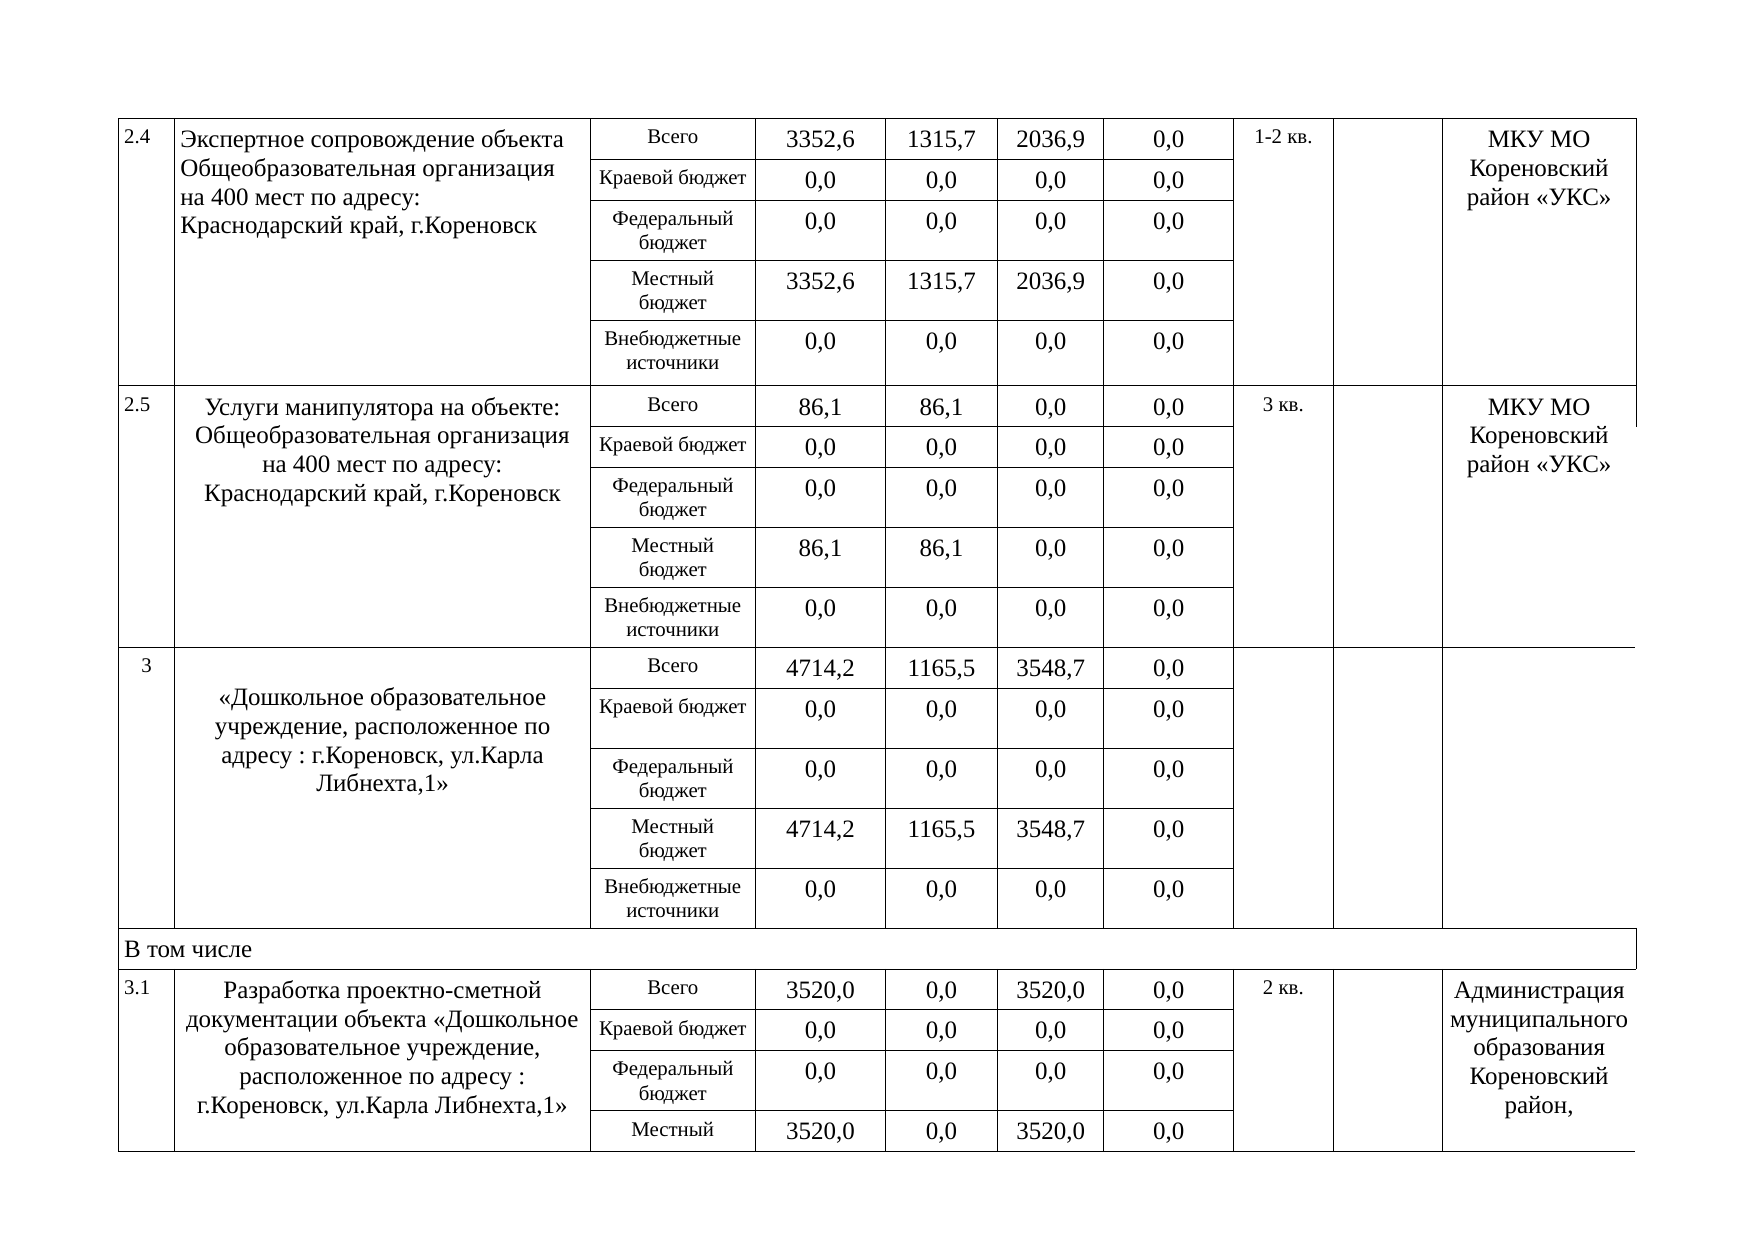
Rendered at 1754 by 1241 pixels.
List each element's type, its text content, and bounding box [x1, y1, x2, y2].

table_cell 0,0 [1104, 160, 1233, 199]
table_cell В том числе [119, 929, 1636, 969]
table_cell Краевой бюджет [591, 689, 755, 748]
table_cell 3 кв. [1234, 386, 1333, 647]
table_cell Услуги манипулятора на объекте: Общеобразовательная организация на 400 мест по адресу: Краснодарский край, г.Кореновск [175, 386, 590, 647]
table_cell 1165,5 [886, 648, 997, 688]
table_cell Местный бюджет [591, 809, 755, 868]
table_cell 0,0 [1104, 468, 1233, 527]
table_cell Местный бюджет [591, 528, 755, 587]
table_cell 0,0 [1104, 588, 1233, 647]
table_cell 0,0 [998, 869, 1103, 928]
table_cell 0,0 [756, 468, 885, 527]
table_cell 0,0 [1104, 321, 1233, 385]
table_cell 0,0 [998, 160, 1103, 199]
table_cell 0,0 [1104, 528, 1233, 587]
table_cell Разработка проектно-сметной документации объекта «Дошкольное образовательное учреждение, расположенное по адресу : г.Кореновск, ул.Карла Либнехта,1» [175, 970, 590, 1151]
table_cell 0,0 [998, 588, 1103, 647]
table_cell 0,0 [886, 1010, 997, 1050]
table_cell 3520,0 [756, 1111, 885, 1151]
table_cell Краевой бюджет [591, 427, 755, 467]
table_cell 0,0 [756, 749, 885, 808]
table_cell 3520,0 [998, 970, 1103, 1009]
table_cell 2036,9 [998, 119, 1103, 159]
table_cell Федеральный бюджет [591, 468, 755, 527]
table_cell 0,0 [886, 588, 997, 647]
table_cell 0,0 [756, 689, 885, 748]
table_cell 0,0 [886, 749, 997, 808]
table_cell 3 [119, 648, 174, 928]
table_cell 3548,7 [998, 648, 1103, 688]
table_cell Всего [591, 119, 755, 159]
table_cell 1-2 кв. [1234, 119, 1333, 385]
table_cell 3.1 [119, 970, 174, 1151]
table_cell 0,0 [1104, 1051, 1233, 1110]
table_cell 0,0 [998, 1010, 1103, 1050]
table_cell 0,0 [1104, 427, 1233, 467]
table_cell 0,0 [998, 749, 1103, 808]
table_cell [1334, 386, 1442, 647]
table_cell 3352,6 [756, 261, 885, 320]
table_cell Краевой бюджет [591, 1010, 755, 1050]
table_cell 0,0 [1104, 201, 1233, 260]
table_cell 1315,7 [886, 261, 997, 320]
table_cell 0,0 [998, 201, 1103, 260]
table_cell Всего [591, 386, 755, 426]
table_cell Федеральный бюджет [591, 749, 755, 808]
table_cell 0,0 [886, 689, 997, 748]
table_cell МКУ МО Кореновский район «УКС» [1443, 386, 1636, 647]
table_cell 0,0 [756, 588, 885, 647]
table_cell 2.5 [119, 386, 174, 647]
table_cell 0,0 [1104, 261, 1233, 320]
table_cell 0,0 [756, 201, 885, 260]
table_cell 0,0 [1104, 970, 1233, 1009]
table_cell Федеральный бюджет [591, 201, 755, 260]
table_cell [1443, 647, 1636, 928]
table_cell 0,0 [886, 869, 997, 928]
table_cell Федеральный бюджет [591, 1051, 755, 1110]
table_cell 86,1 [756, 528, 885, 587]
table_cell 4714,2 [756, 648, 885, 688]
table_cell 0,0 [1104, 386, 1233, 426]
table_cell 86,1 [886, 528, 997, 587]
table_cell [1334, 648, 1442, 928]
table_cell 86,1 [756, 386, 885, 426]
table_cell 0,0 [1104, 119, 1233, 159]
table_cell 0,0 [756, 321, 885, 385]
table_cell 0,0 [998, 1051, 1103, 1110]
table_cell 0,0 [886, 1051, 997, 1110]
table_cell [1334, 119, 1442, 385]
table_cell Местный [591, 1111, 755, 1151]
table_cell 2.4 [119, 119, 174, 385]
table_cell 0,0 [1104, 749, 1233, 808]
table_cell 1315,7 [886, 119, 997, 159]
table_cell 0,0 [998, 468, 1103, 527]
table_cell 0,0 [886, 970, 997, 1009]
table_cell 0,0 [1104, 648, 1233, 688]
table_cell 0,0 [886, 1111, 997, 1151]
table_cell Внебюджетные источники [591, 869, 755, 928]
table_cell 0,0 [756, 1010, 885, 1050]
table_cell 3352,6 [756, 119, 885, 159]
table_cell 0,0 [1104, 689, 1233, 748]
table_cell 0,0 [998, 386, 1103, 426]
table_cell Всего [591, 970, 755, 1009]
table_cell Краевой бюджет [591, 160, 755, 199]
table_cell МКУ МО Кореновский район «УКС» [1443, 119, 1636, 385]
table_cell 86,1 [886, 386, 997, 426]
table_cell 4714,2 [756, 809, 885, 868]
table_cell 0,0 [886, 160, 997, 199]
table_cell 0,0 [886, 427, 997, 467]
table_cell 0,0 [1104, 1111, 1233, 1151]
table_cell 0,0 [1104, 809, 1233, 868]
table_cell 0,0 [998, 427, 1103, 467]
table_cell 1165,5 [886, 809, 997, 868]
table_cell 3548,7 [998, 809, 1103, 868]
table_cell 0,0 [998, 528, 1103, 587]
table_cell 2036,9 [998, 261, 1103, 320]
table_cell 0,0 [886, 201, 997, 260]
table_cell [1234, 648, 1333, 928]
table_cell «Дошкольное образовательное учреждение, расположенное по адресу : г.Кореновск, ул.Карла Либнехта,1» [175, 648, 590, 928]
table_cell 0,0 [756, 869, 885, 928]
table_cell Экспертное сопровождение объекта Общеобразовательная организация на 400 мест по адресу: Краснодарский край, г.Кореновск [175, 119, 590, 385]
table_cell 0,0 [1104, 869, 1233, 928]
table_cell 0,0 [998, 689, 1103, 748]
table_cell 0,0 [886, 468, 997, 527]
table_cell 0,0 [756, 427, 885, 467]
table_cell 2 кв. [1234, 970, 1333, 1151]
table_cell Внебюджетные источники [591, 321, 755, 385]
table_cell 0,0 [998, 321, 1103, 385]
table_cell 3520,0 [998, 1111, 1103, 1151]
table_cell [1334, 970, 1442, 1151]
table_cell Администрация муниципального образования Кореновский район, МКУ МО Кореновский район «УКС» [1443, 970, 1636, 1151]
table_cell 3520,0 [756, 970, 885, 1009]
table_cell 0,0 [756, 160, 885, 199]
table_cell 0,0 [756, 1051, 885, 1110]
table_cell Местный бюджет [591, 261, 755, 320]
table_cell Внебюджетные источники [591, 588, 755, 647]
table_cell Всего [591, 648, 755, 688]
table_cell 0,0 [886, 321, 997, 385]
table_cell 0,0 [1104, 1010, 1233, 1050]
